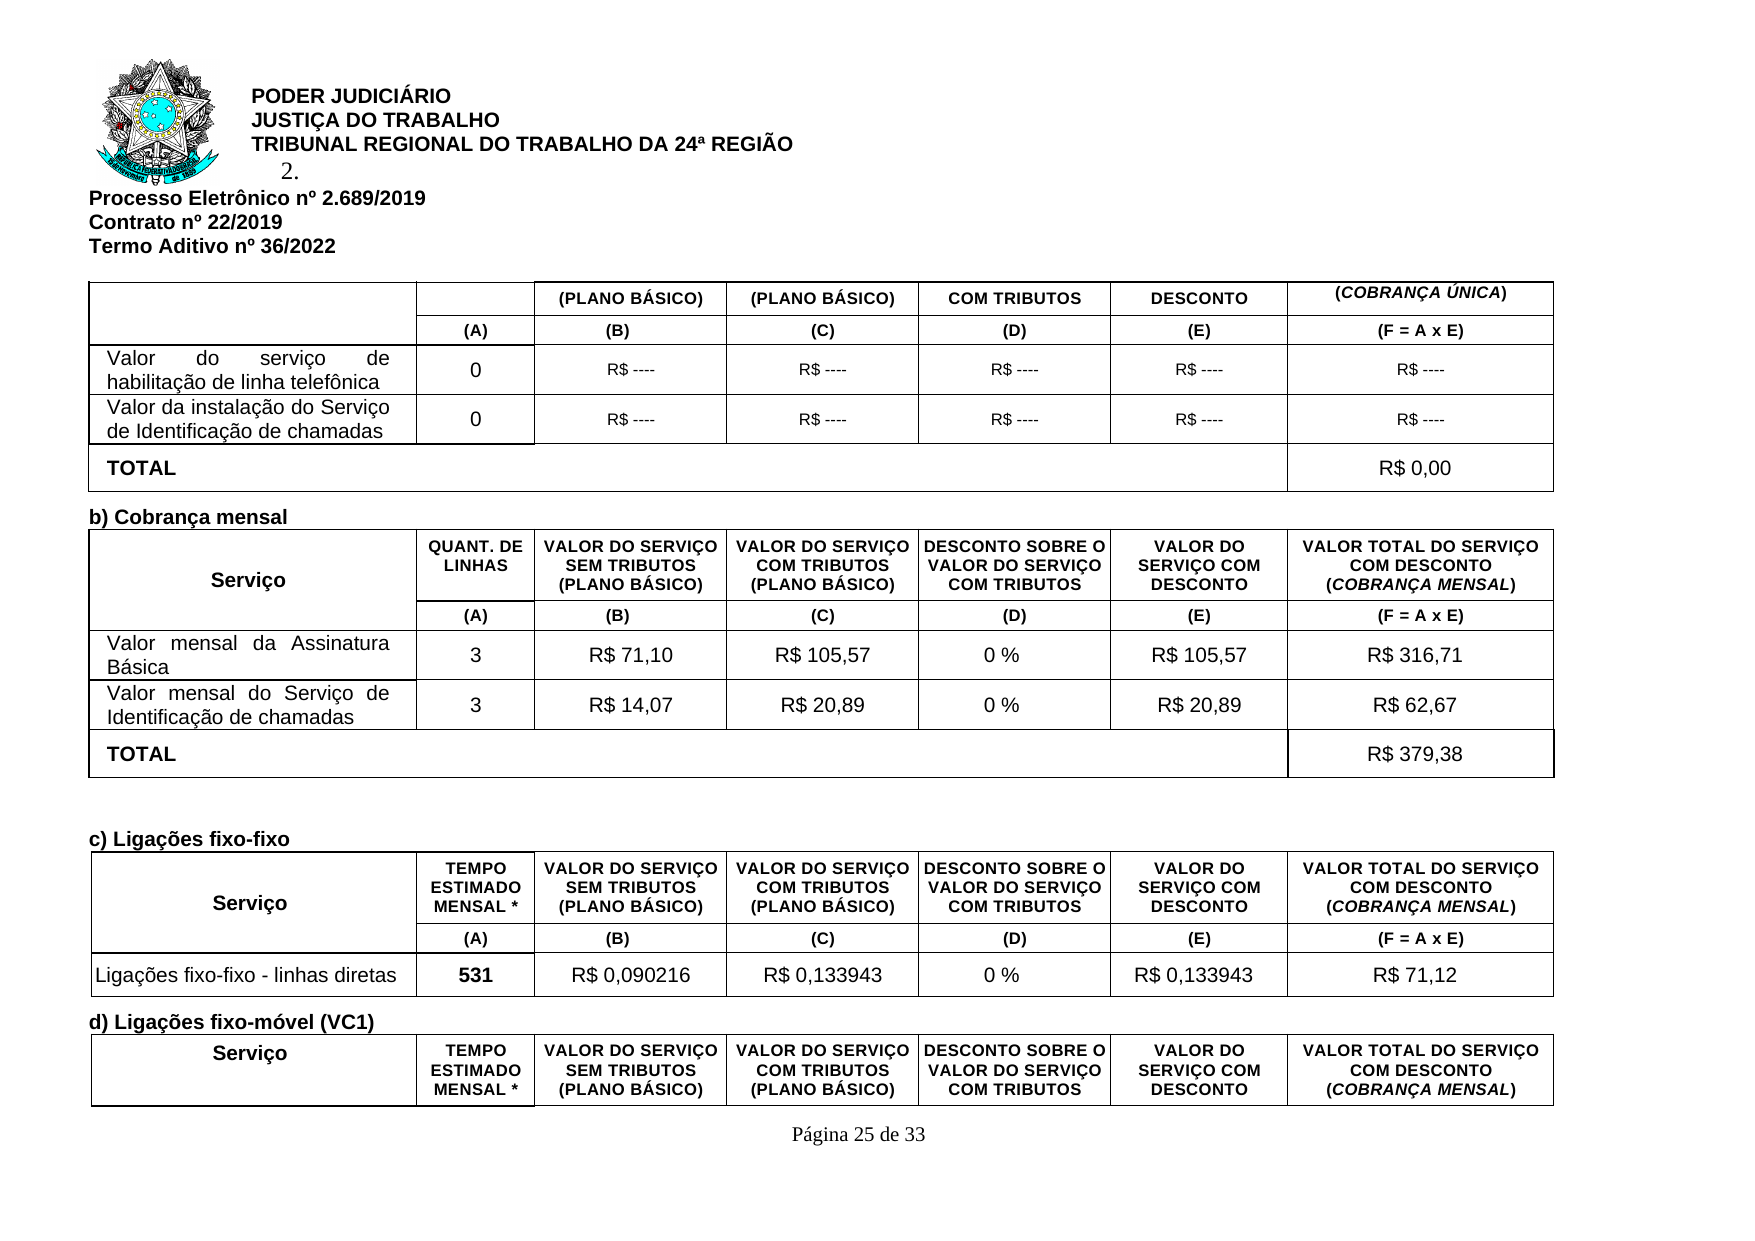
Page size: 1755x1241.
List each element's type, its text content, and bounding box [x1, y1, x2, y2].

table_cell 3 [417, 680, 534, 729]
table_cell (D) [919, 601, 1110, 630]
table_cell R$ 0,133943 [727, 953, 918, 996]
table_cell R$ ---- [1111, 345, 1287, 394]
table_cell (A) [417, 602, 534, 630]
table_header TEMPO ESTIMADO MENSAL * [417, 1035, 534, 1105]
table_cell Valor mensal da Assinatura Básica [90, 631, 416, 679]
table_cell R$ 62,67 [1288, 680, 1553, 729]
table_cell (D) [919, 924, 1110, 952]
table_header Serviço [92, 1035, 416, 1105]
table_cell 0 % [919, 631, 1110, 679]
table_header (PLANO BÁSICO) [535, 283, 726, 314]
table_header VALOR DO SERVIÇO COM DESCONTO [1111, 530, 1287, 600]
table_cell R$ 105,57 [1111, 631, 1287, 679]
table_cell R$ 0,00 [1288, 444, 1553, 491]
table_cell (A) [417, 316, 534, 344]
table_cell (F = A x E) [1288, 316, 1553, 344]
table_header DESCONTO SOBRE O VALOR DO SERVIÇO COM TRIBUTOS [919, 530, 1110, 600]
table_cell (A) [417, 924, 534, 952]
table_header VALOR DO SERVIÇO COM TRIBUTOS (PLANO BÁSICO) [727, 530, 918, 600]
table_cell R$ 316,71 [1288, 631, 1553, 679]
table_header (PLANO BÁSICO) [727, 283, 918, 314]
table_header QUANT. DE LINHAS [417, 530, 534, 600]
table_cell R$ ---- [727, 395, 918, 443]
table_cell TOTAL [89, 444, 1287, 491]
table_header VALOR DO SERVIÇO SEM TRIBUTOS (PLANO BÁSICO) [535, 1035, 726, 1105]
table_header VALOR DO SERVIÇO SEM TRIBUTOS (PLANO BÁSICO) [535, 852, 726, 923]
table_cell R$ ---- [727, 345, 918, 394]
table_cell R$ 0,090216 [535, 953, 726, 996]
table_cell (B) [535, 316, 726, 344]
table_cell (F = A x E) [1288, 924, 1553, 952]
table_header [90, 283, 416, 344]
table_header [417, 283, 534, 314]
table_cell R$ ---- [535, 395, 726, 443]
table_cell R$ ---- [1288, 345, 1553, 394]
text d) Ligações fixo-móvel (VC1) [89, 1009, 1754, 1033]
table_header DESCONTO SOBRE O VALOR DO SERVIÇO COM TRIBUTOS [919, 852, 1110, 923]
table_cell Valor do serviço de habilitação de linha telefônica [90, 346, 416, 394]
table_cell R$ ---- [535, 345, 726, 394]
table_cell 0 [417, 395, 534, 443]
table_header (COBRANÇA ÚNICA) [1288, 283, 1553, 314]
table_header VALOR TOTAL DO SERVIÇO COM DESCONTO (COBRANÇA MENSAL) [1288, 530, 1553, 600]
table_header VALOR DO SERVIÇO COM DESCONTO [1111, 1035, 1287, 1105]
table_cell (C) [727, 924, 918, 952]
table_cell R$ ---- [1288, 395, 1553, 443]
table_header VALOR DO SERVIÇO COM TRIBUTOS (PLANO BÁSICO) [727, 1035, 918, 1105]
text b) Cobrança mensal [89, 504, 1754, 528]
table_cell R$ 71,10 [535, 631, 726, 679]
table_cell 3 [417, 631, 534, 679]
table_header VALOR DO SERVIÇO COM DESCONTO [1111, 852, 1287, 923]
table_cell (E) [1111, 601, 1287, 630]
table_cell (B) [535, 601, 726, 630]
table_header Serviço [92, 853, 416, 952]
table_header TEMPO ESTIMADO MENSAL * [417, 853, 534, 923]
table_cell 0 % [919, 680, 1110, 729]
table_cell 531 [417, 954, 534, 996]
table_cell Valor mensal do Serviço de Identificação de chamadas [90, 681, 416, 729]
table_header DESCONTO [1111, 283, 1287, 314]
table_header VALOR DO SERVIÇO SEM TRIBUTOS (PLANO BÁSICO) [535, 530, 726, 600]
table_header VALOR DO SERVIÇO COM TRIBUTOS (PLANO BÁSICO) [727, 852, 918, 923]
table_cell (D) [919, 316, 1110, 344]
table_cell R$ 20,89 [727, 680, 918, 729]
text c) Ligações fixo-fixo [89, 827, 1754, 851]
table_cell TOTAL [90, 730, 1287, 777]
table_cell (E) [1111, 316, 1287, 344]
table_cell (C) [727, 601, 918, 630]
table_cell R$ 379,38 [1289, 730, 1553, 777]
table_header COM TRIBUTOS [919, 283, 1110, 314]
table_header DESCONTO SOBRE O VALOR DO SERVIÇO COM TRIBUTOS [919, 1035, 1110, 1105]
table_header VALOR TOTAL DO SERVIÇO COM DESCONTO (COBRANÇA MENSAL) [1288, 852, 1553, 923]
table_cell (E) [1111, 924, 1287, 952]
table_cell 0 [417, 346, 534, 394]
table_cell R$ ---- [919, 395, 1110, 443]
table_cell R$ 71,12 [1288, 953, 1553, 996]
table_cell Ligações fixo-fixo - linhas diretas [92, 954, 416, 996]
table_cell R$ 0,133943 [1111, 953, 1287, 996]
table_cell R$ ---- [919, 345, 1110, 394]
table_header Serviço [90, 530, 416, 630]
table_cell (F = A x E) [1288, 601, 1553, 630]
table_cell R$ ---- [1111, 395, 1287, 443]
table_cell R$ 14,07 [535, 680, 726, 729]
table_cell R$ 20,89 [1111, 680, 1287, 729]
table_cell Valor da instalação do Serviço de Identificação de chamadas [90, 395, 416, 443]
table_header VALOR TOTAL DO SERVIÇO COM DESCONTO (COBRANÇA MENSAL) [1288, 1035, 1553, 1105]
table_cell (B) [535, 924, 726, 952]
table_cell (C) [727, 316, 918, 344]
table_cell 0 % [919, 953, 1110, 996]
table_cell R$ 105,57 [727, 631, 918, 679]
